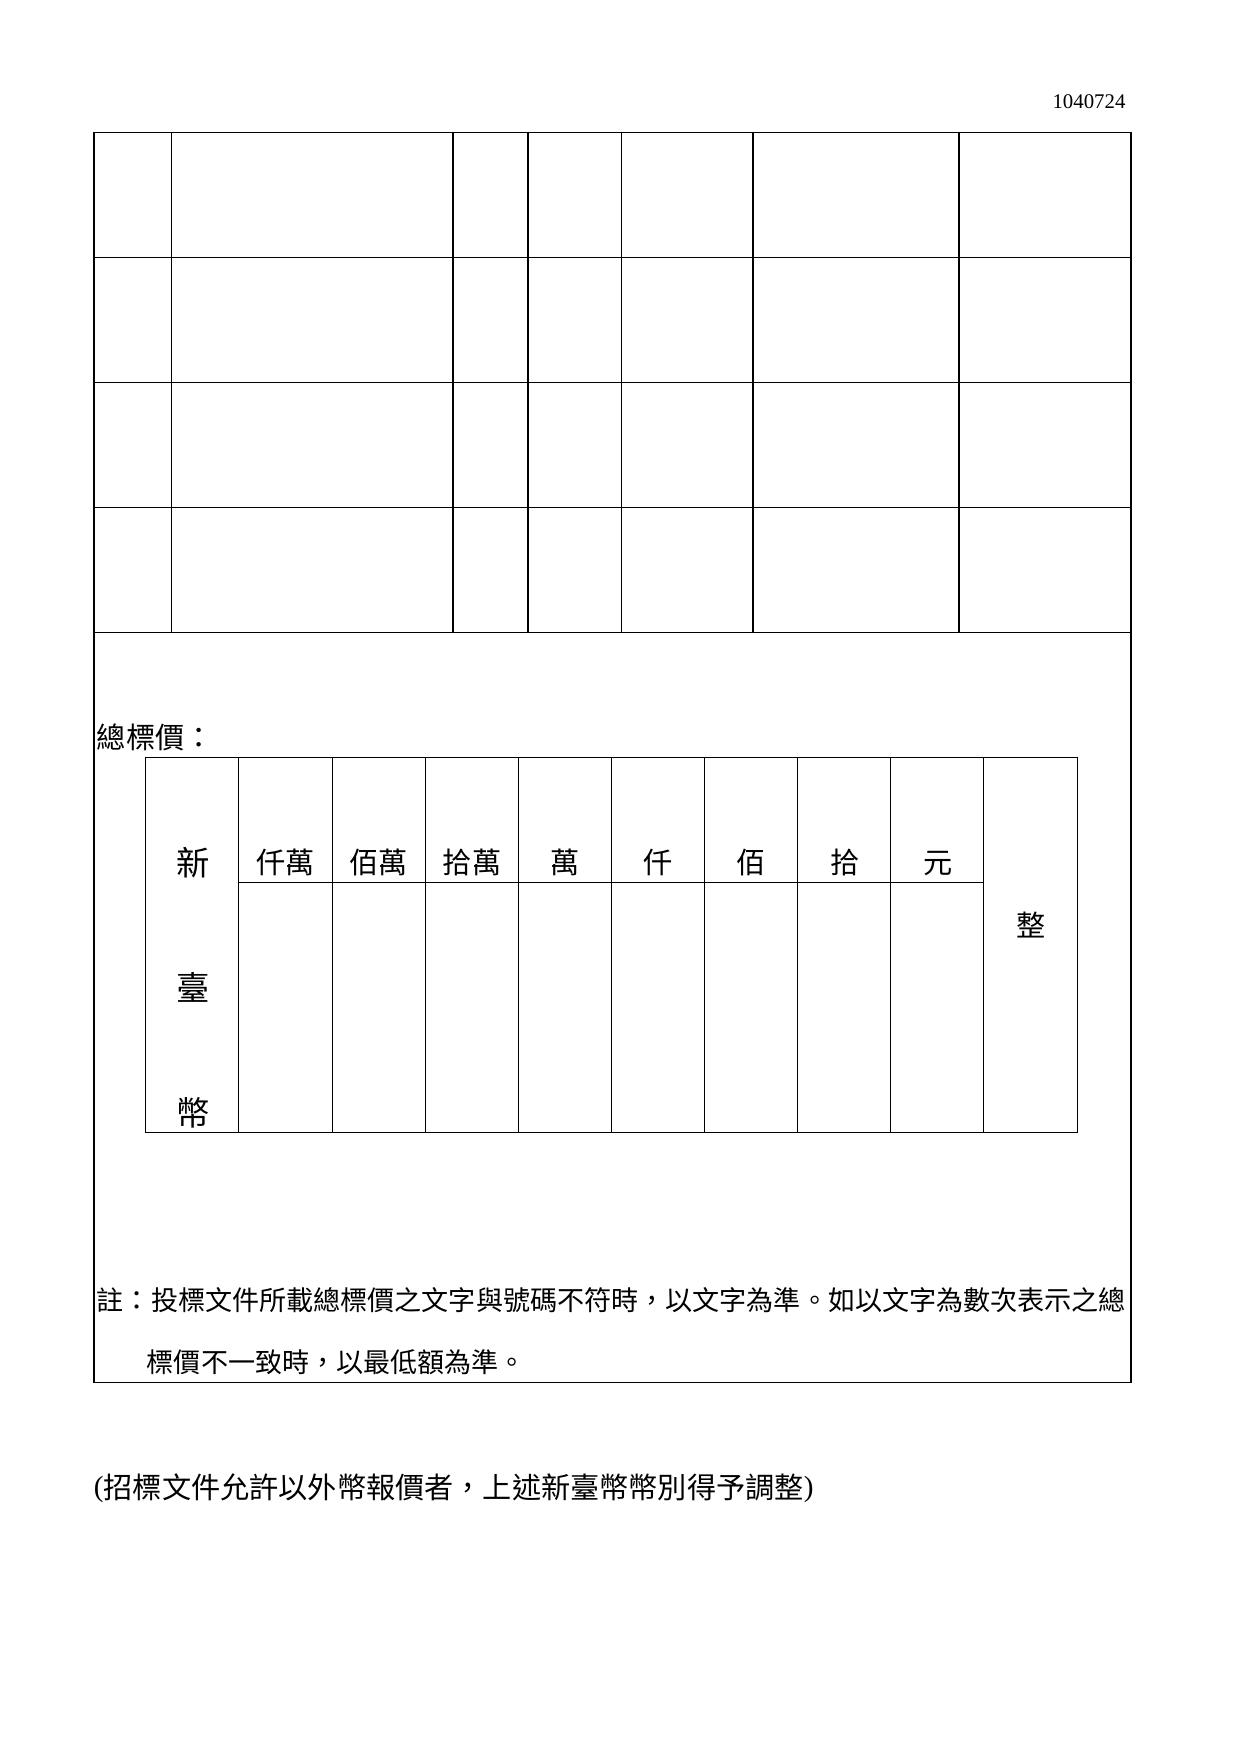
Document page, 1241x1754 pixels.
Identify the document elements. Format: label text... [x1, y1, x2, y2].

table_cell [519, 883, 611, 1132]
table_cell [95, 383, 171, 507]
table_cell [454, 383, 527, 507]
table_cell [960, 383, 1130, 507]
table_cell [95, 133, 171, 257]
table_cell [754, 258, 958, 382]
table_cell [426, 883, 518, 1132]
table_cell [754, 383, 958, 507]
table_cell [705, 883, 797, 1132]
table_cell [622, 508, 752, 632]
table_cell [172, 133, 452, 257]
table_header 新 臺 幣 [146, 758, 238, 1132]
table_cell [754, 508, 958, 632]
table_header 萬 [519, 758, 611, 882]
table_cell [172, 258, 452, 382]
table_header 仟 [612, 758, 704, 882]
table_cell [529, 508, 621, 632]
table_header 仟萬 [239, 758, 332, 882]
table_header 拾 [798, 758, 890, 882]
table_cell [754, 133, 958, 257]
table_cell [612, 883, 704, 1132]
table_cell 註：投標文件所載總標價之文字與號碼不符時，以文字為準。如以文字為數次表示之總標價不一致時，以最低額為準。 [95, 1195, 1130, 1382]
table_cell [95, 508, 171, 632]
table_cell [891, 883, 983, 1132]
table_cell [172, 383, 452, 507]
text (招標文件允許以外幣報價者，上述新臺幣幣別得予調整) [94, 1444, 1125, 1507]
table_cell [622, 383, 752, 507]
table_cell [454, 133, 527, 257]
table_cell [622, 258, 752, 382]
table_header 元 [891, 758, 983, 882]
table_cell [960, 258, 1130, 382]
table_cell [529, 383, 621, 507]
table_cell [454, 508, 527, 632]
table_header 整 [984, 758, 1077, 1132]
table_cell [960, 508, 1130, 632]
table_header 佰萬 [333, 758, 425, 882]
table_cell [798, 883, 890, 1132]
table_cell [95, 258, 171, 382]
table_cell [333, 883, 425, 1132]
table_cell [172, 508, 452, 632]
table_cell [529, 133, 621, 257]
table_cell [454, 258, 527, 382]
table_header 佰 [705, 758, 797, 882]
table_cell [622, 133, 752, 257]
table_header 拾萬 [426, 758, 518, 882]
table_cell [239, 883, 332, 1132]
table_cell 總標價： [95, 633, 1130, 1195]
table_cell [960, 133, 1130, 257]
table_cell [529, 258, 621, 382]
